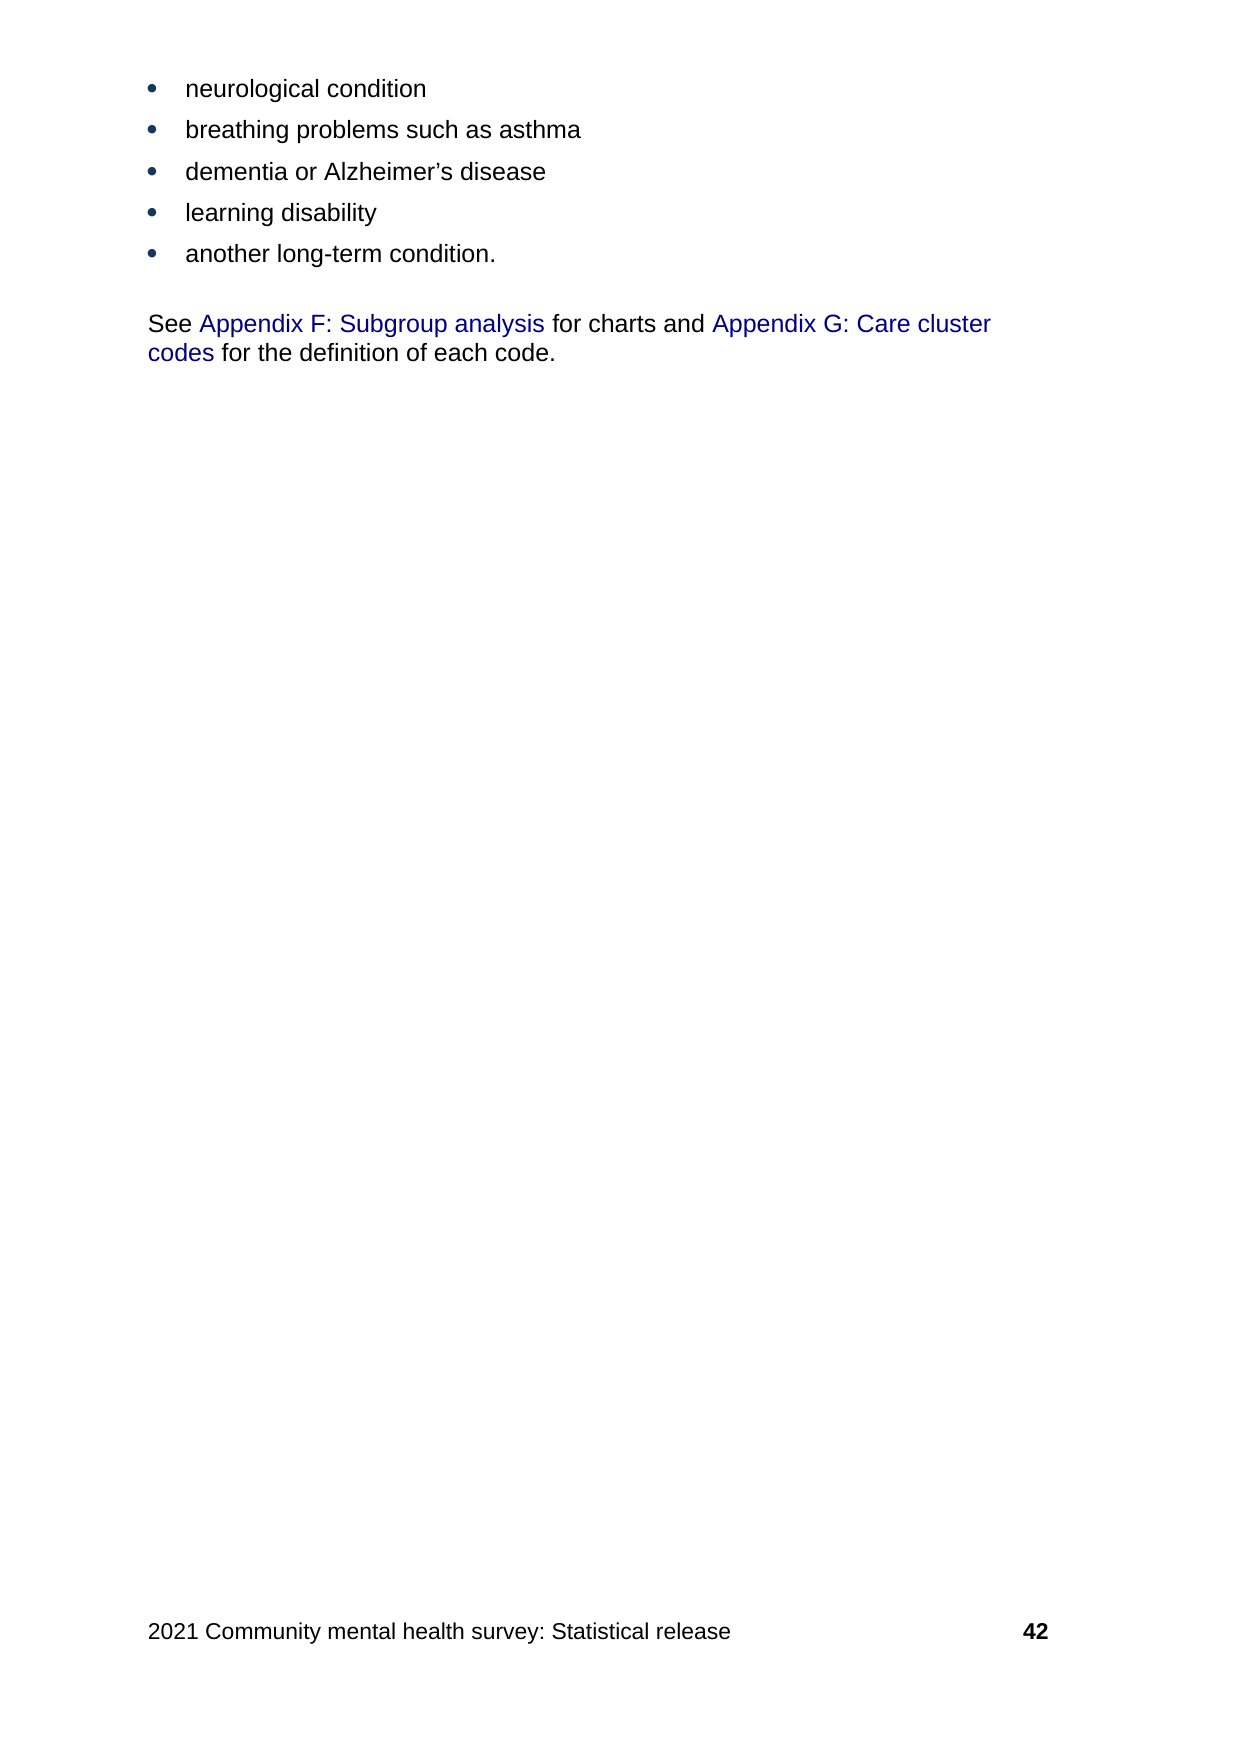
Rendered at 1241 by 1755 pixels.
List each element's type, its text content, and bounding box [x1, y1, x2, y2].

text See Appendix F: Subgroup analysis for charts and Appendix G: Care cluster codes for the definition of each code. [148, 309, 1048, 367]
list learning disability [148, 198, 1048, 227]
list breathing problems such as asthma [148, 115, 1048, 144]
list dementia or Alzheimer’s disease [148, 157, 1048, 185]
list another long-term condition. [148, 239, 1048, 268]
list neurological condition [148, 74, 1048, 103]
